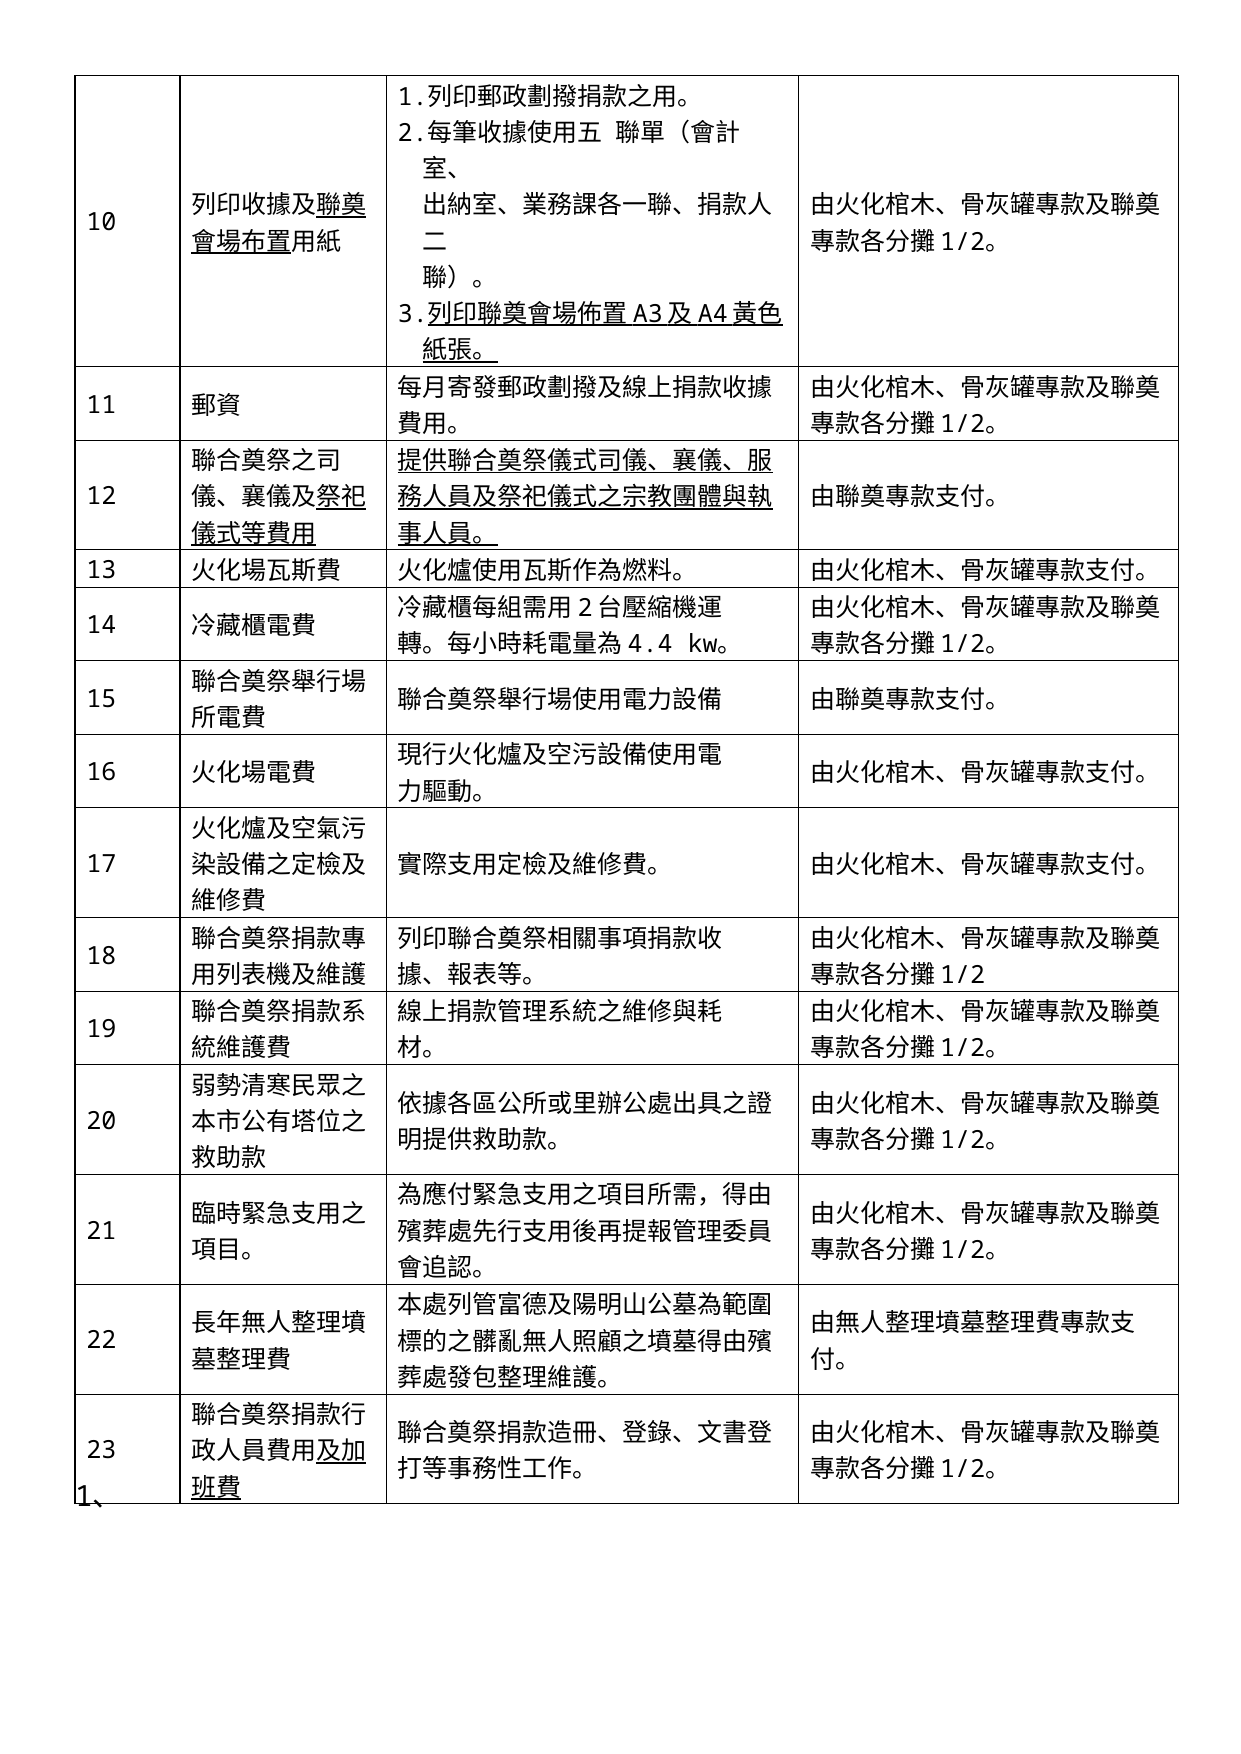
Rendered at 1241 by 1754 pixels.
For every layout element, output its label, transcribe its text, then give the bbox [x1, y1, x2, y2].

table_cell 20 [76, 1065, 179, 1174]
table_cell 22 [76, 1285, 179, 1393]
table_cell 16 [76, 735, 179, 807]
table_cell 冷藏櫃電費 [181, 588, 386, 660]
table_cell 聯合奠祭舉行場所電費 [181, 661, 386, 734]
table_cell 聯合奠祭捐款專用列表機及維護 [181, 918, 386, 991]
table_cell 由無人整理墳墓整理費專款支付。 [799, 1285, 1178, 1393]
table_cell 郵資 [181, 367, 386, 439]
table_cell 為應付緊急支用之項目所需，得由殯葬處先行支用後再提報管理委員會追認。 [387, 1175, 798, 1284]
table_cell 列印聯合奠祭相關事項捐款收 據、報表等。 [387, 918, 798, 991]
table_cell 聯合奠祭捐款造冊、登錄、文書登打等事務性工作。 [387, 1395, 798, 1503]
table_cell 12 [76, 441, 179, 549]
table_cell 臨時緊急支用之項目。 [181, 1175, 386, 1284]
table_cell 由火化棺木、骨灰罐專款支付。 [799, 550, 1178, 587]
table_cell 1.列印郵政劃撥捐款之用。 2.每筆收據使用五 聯單（會計室、 出納室、業務課各一聯、捐款人二 聯）。 3.列印聯奠會場佈置A3及A4黃色紙張。 [387, 76, 798, 366]
table_cell 現行火化爐及空污設備使用電 力驅動。 [387, 735, 798, 807]
table_cell 13 [76, 550, 179, 587]
table_cell 提供聯合奠祭儀式司儀、襄儀、服務人員及祭祀儀式之宗教團體與執事人員。 [387, 441, 798, 549]
table_cell 由火化棺木、骨灰罐專款及聯奠專款各分攤1/2 [799, 918, 1178, 991]
table_cell 聯合奠祭捐款系統維護費 [181, 992, 386, 1064]
table_cell 由火化棺木、骨灰罐專款及聯奠專款各分攤1/2。 [799, 992, 1178, 1064]
table_cell 15 [76, 661, 179, 734]
table_cell 14 [76, 588, 179, 660]
table_cell 火化爐及空氣污染設備之定檢及維修費 [181, 808, 386, 917]
table_cell 聯合奠祭之司儀、襄儀及祭祀儀式等費用 [181, 441, 386, 549]
table_cell 依據各區公所或里辦公處出具之證明提供救助款。 [387, 1065, 798, 1174]
table_cell 冷藏櫃每組需用2台壓縮機運 轉。每小時耗電量為4.4 kw。 [387, 588, 798, 660]
table_cell 由火化棺木、骨灰罐專款及聯奠專款各分攤1/2。 [799, 588, 1178, 660]
table_cell 火化爐使用瓦斯作為燃料。 [387, 550, 798, 587]
table_cell 19 [76, 992, 179, 1064]
table_cell 火化場瓦斯費 [181, 550, 386, 587]
table_cell 由聯奠專款支付。 [799, 661, 1178, 734]
table_cell 火化場電費 [181, 735, 386, 807]
table_cell 由火化棺木、骨灰罐專款及聯奠專款各分攤1/2。 [799, 367, 1178, 439]
table_cell 由火化棺木、骨灰罐專款支付。 [799, 735, 1178, 807]
table_cell 聯合奠祭舉行場使用電力設備 [387, 661, 798, 734]
table_cell 由火化棺木、骨灰罐專款及聯奠專款各分攤1/2。 [799, 1175, 1178, 1284]
table_cell 弱勢清寒民眾之本市公有塔位之救助款 [181, 1065, 386, 1174]
table_cell 實際支用定檢及維修費。 [387, 808, 798, 917]
table_cell 長年無人整理墳墓整理費 [181, 1285, 386, 1393]
table_cell 列印收據及聯奠會場布置用紙 [181, 76, 386, 366]
table_cell 10 [76, 76, 179, 366]
table_cell 聯合奠祭捐款行政人員費用及加班費 [181, 1395, 386, 1503]
table_cell 11 [76, 367, 179, 439]
table_cell 由火化棺木、骨灰罐專款支付。 [799, 808, 1178, 917]
table_cell 18 [76, 918, 179, 991]
table_cell 由火化棺木、骨灰罐專款及聯奠專款各分攤1/2。 [799, 1395, 1178, 1503]
table_cell 17 [76, 808, 179, 917]
table_cell 本處列管富德及陽明山公墓為範圍標的之髒亂無人照顧之墳墓得由殯葬處發包整理維護。 [387, 1285, 798, 1393]
table_cell 每月寄發郵政劃撥及線上捐款收據費用。 [387, 367, 798, 439]
table_cell 線上捐款管理系統之維修與耗 材。 [387, 992, 798, 1064]
table_cell 由火化棺木、骨灰罐專款及聯奠專款各分攤1/2。 [799, 1065, 1178, 1174]
table_cell 21 [76, 1175, 179, 1284]
table_cell 由火化棺木、骨灰罐專款及聯奠專款各分攤1/2。 [799, 76, 1178, 366]
table_cell 由聯奠專款支付。 [799, 441, 1178, 549]
table_cell 23 [76, 1395, 179, 1503]
